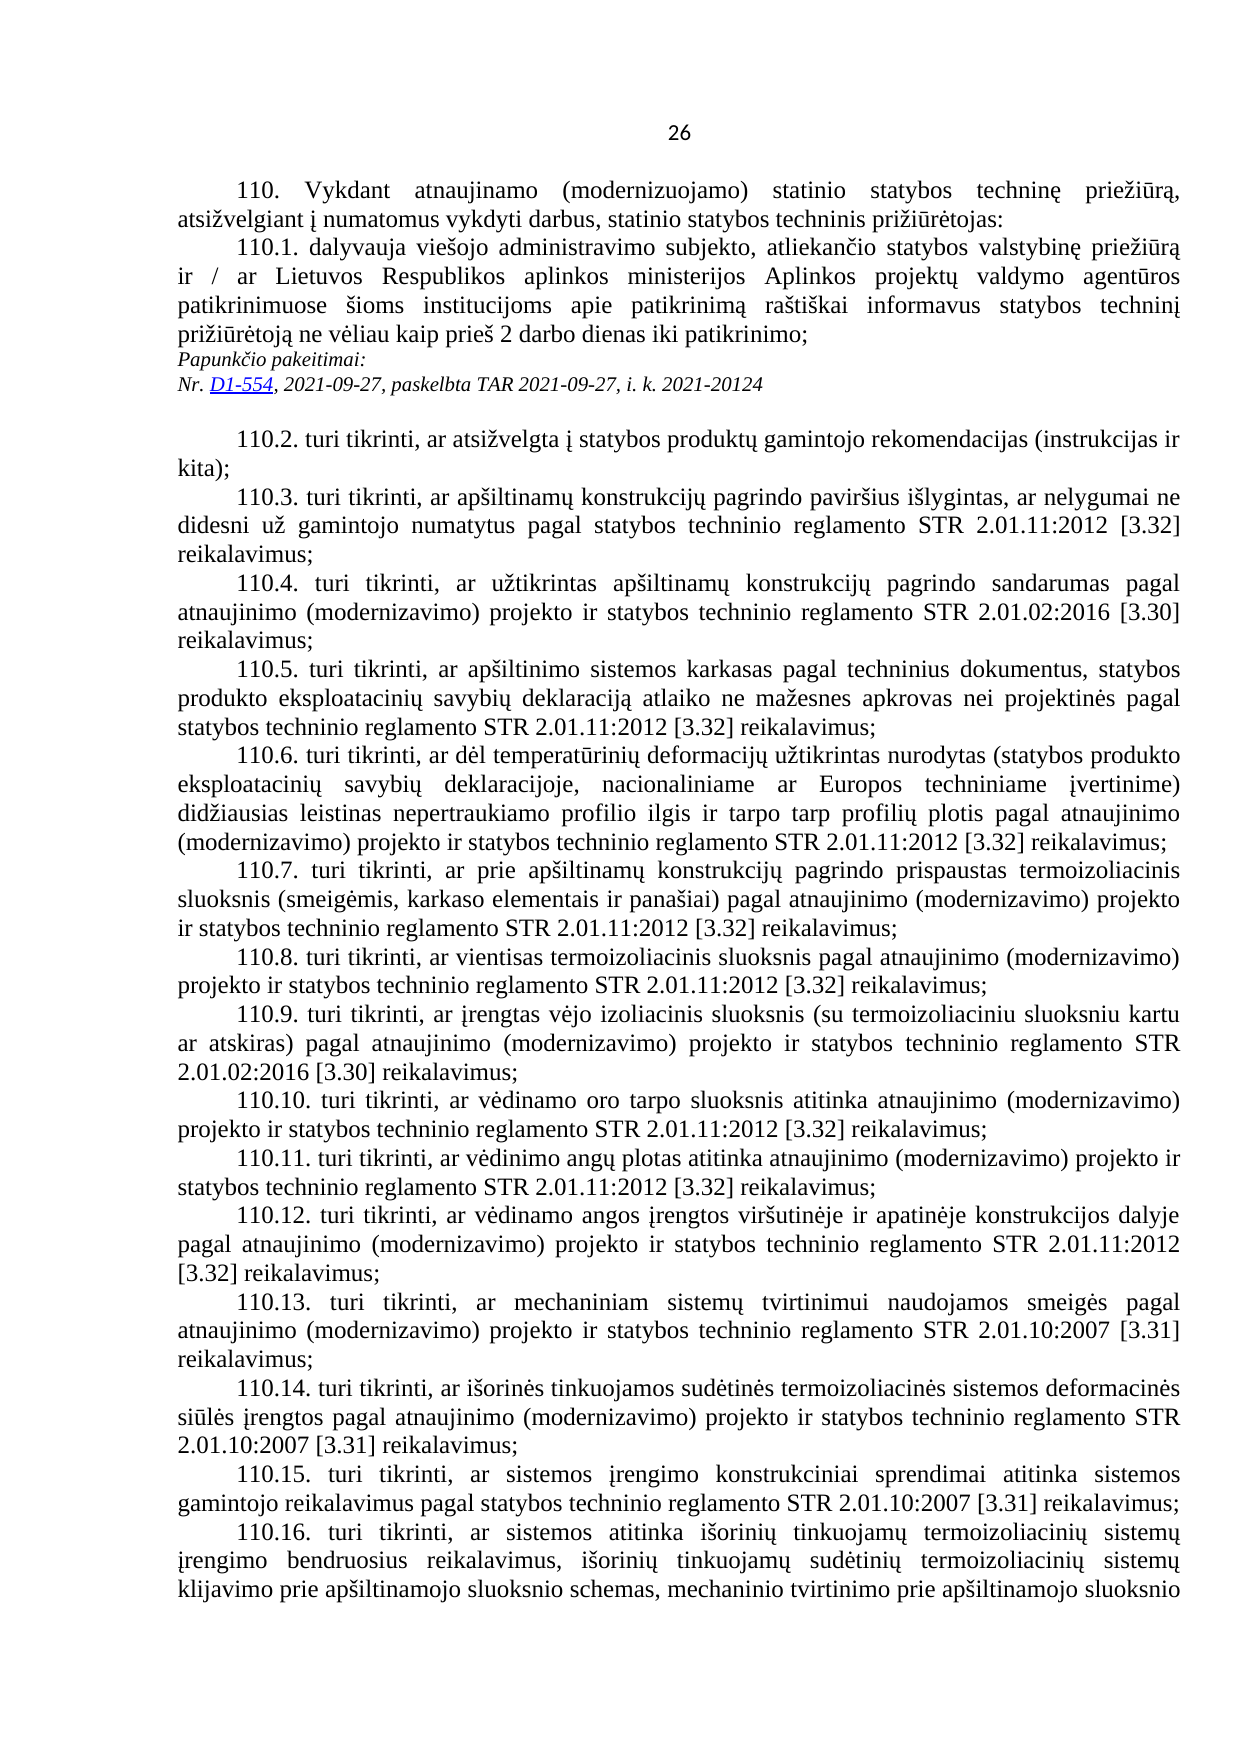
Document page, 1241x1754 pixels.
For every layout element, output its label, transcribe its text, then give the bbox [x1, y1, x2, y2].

text Papunkčio pakeitimai: [177, 347, 1181, 371]
text 110.13. turi tikrinti, ar mechaniniam sistemų tvirtinimui naudojamos smeigės pagal atnaujinimo (modernizavimo) projekto ir statybos techninio reglamento STR 2.01.10:2007 [3.31] reikalavimus; [177, 1287, 1181, 1373]
text 110. Vykdant atnaujinamo (modernizuojamo) statinio statybos techninę priežiūrą, atsižvelgiant į numatomus vykdyti darbus, statinio statybos techninis prižiūrėtojas: [177, 175, 1181, 232]
text Nr. D1-554, 2021-09-27, paskelbta TAR 2021-09-27, i. k. 2021-20124 [177, 371, 1181, 396]
text 110.8. turi tikrinti, ar vientisas termoizoliacinis sluoksnis pagal atnaujinimo (modernizavimo) projekto ir statybos techninio reglamento STR 2.01.11:2012 [3.32] reikalavimus; [177, 942, 1181, 999]
text 110.1. dalyvauja viešojo administravimo subjekto, atliekančio statybos valstybinę priežiūrą ir / ar Lietuvos Respublikos aplinkos ministerijos Aplinkos projektų valdymo agentūros patikrinimuose šioms institucijoms apie patikrinimą raštiškai informavus statybos techninį prižiūrėtoją ne vėliau kaip prieš 2 darbo dienas iki patikrinimo; [177, 232, 1181, 347]
text 110.4. turi tikrinti, ar užtikrintas apšiltinamų konstrukcijų pagrindo sandarumas pagal atnaujinimo (modernizavimo) projekto ir statybos techninio reglamento STR 2.01.02:2016 [3.30] reikalavimus; [177, 568, 1181, 654]
text 110.2. turi tikrinti, ar atsižvelgta į statybos produktų gamintojo rekomendacijas (instrukcijas ir kita); [177, 424, 1181, 482]
text 110.7. turi tikrinti, ar prie apšiltinamų konstrukcijų pagrindo prispaustas termoizoliacinis sluoksnis (smeigėmis, karkaso elementais ir panašiai) pagal atnaujinimo (modernizavimo) projekto ir statybos techninio reglamento STR 2.01.11:2012 [3.32] reikalavimus; [177, 856, 1181, 942]
text 110.6. turi tikrinti, ar dėl temperatūrinių deformacijų užtikrintas nurodytas (statybos produkto eksploatacinių savybių deklaracijoje, nacionaliniame ar Europos techniniame įvertinime) didžiausias leistinas nepertraukiamo profilio ilgis ir tarpo tarp profilių plotis pagal atnaujinimo (modernizavimo) projekto ir statybos techninio reglamento STR 2.01.11:2012 [3.32] reikalavimus; [177, 741, 1181, 856]
text 110.5. turi tikrinti, ar apšiltinimo sistemos karkasas pagal techninius dokumentus, statybos produkto eksploatacinių savybių deklaraciją atlaiko ne mažesnes apkrovas nei projektinės pagal statybos techninio reglamento STR 2.01.11:2012 [3.32] reikalavimus; [177, 654, 1181, 741]
text 110.10. turi tikrinti, ar vėdinamo oro tarpo sluoksnis atitinka atnaujinimo (modernizavimo) projekto ir statybos techninio reglamento STR 2.01.11:2012 [3.32] reikalavimus; [177, 1086, 1181, 1143]
text 110.16. turi tikrinti, ar sistemos atitinka išorinių tinkuojamų termoizoliacinių sistemų įrengimo bendruosius reikalavimus, išorinių tinkuojamų sudėtinių termoizoliacinių sistemų klijavimo prie apšiltinamojo sluoksnio schemas, mechaninio tvirtinimo prie apšiltinamojo sluoksnio [177, 1517, 1181, 1603]
text 110.3. turi tikrinti, ar apšiltinamų konstrukcijų pagrindo paviršius išlygintas, ar nelygumai ne didesni už gamintojo numatytus pagal statybos techninio reglamento STR 2.01.11:2012 [3.32] reikalavimus; [177, 482, 1181, 568]
text 110.12. turi tikrinti, ar vėdinamo angos įrengtos viršutinėje ir apatinėje konstrukcijos dalyje pagal atnaujinimo (modernizavimo) projekto ir statybos techninio reglamento STR 2.01.11:2012 [3.32] reikalavimus; [177, 1201, 1181, 1287]
text 110.14. turi tikrinti, ar išorinės tinkuojamos sudėtinės termoizoliacinės sistemos deformacinės siūlės įrengtos pagal atnaujinimo (modernizavimo) projekto ir statybos techninio reglamento STR 2.01.10:2007 [3.31] reikalavimus; [177, 1373, 1181, 1459]
text 110.15. turi tikrinti, ar sistemos įrengimo konstrukciniai sprendimai atitinka sistemos gamintojo reikalavimus pagal statybos techninio reglamento STR 2.01.10:2007 [3.31] reikalavimus; [177, 1459, 1181, 1517]
text 110.11. turi tikrinti, ar vėdinimo angų plotas atitinka atnaujinimo (modernizavimo) projekto ir statybos techninio reglamento STR 2.01.11:2012 [3.32] reikalavimus; [177, 1143, 1181, 1201]
text 110.9. turi tikrinti, ar įrengtas vėjo izoliacinis sluoksnis (su termoizoliaciniu sluoksniu kartu ar atskiras) pagal atnaujinimo (modernizavimo) projekto ir statybos techninio reglamento STR 2.01.02:2016 [3.30] reikalavimus; [177, 999, 1181, 1086]
